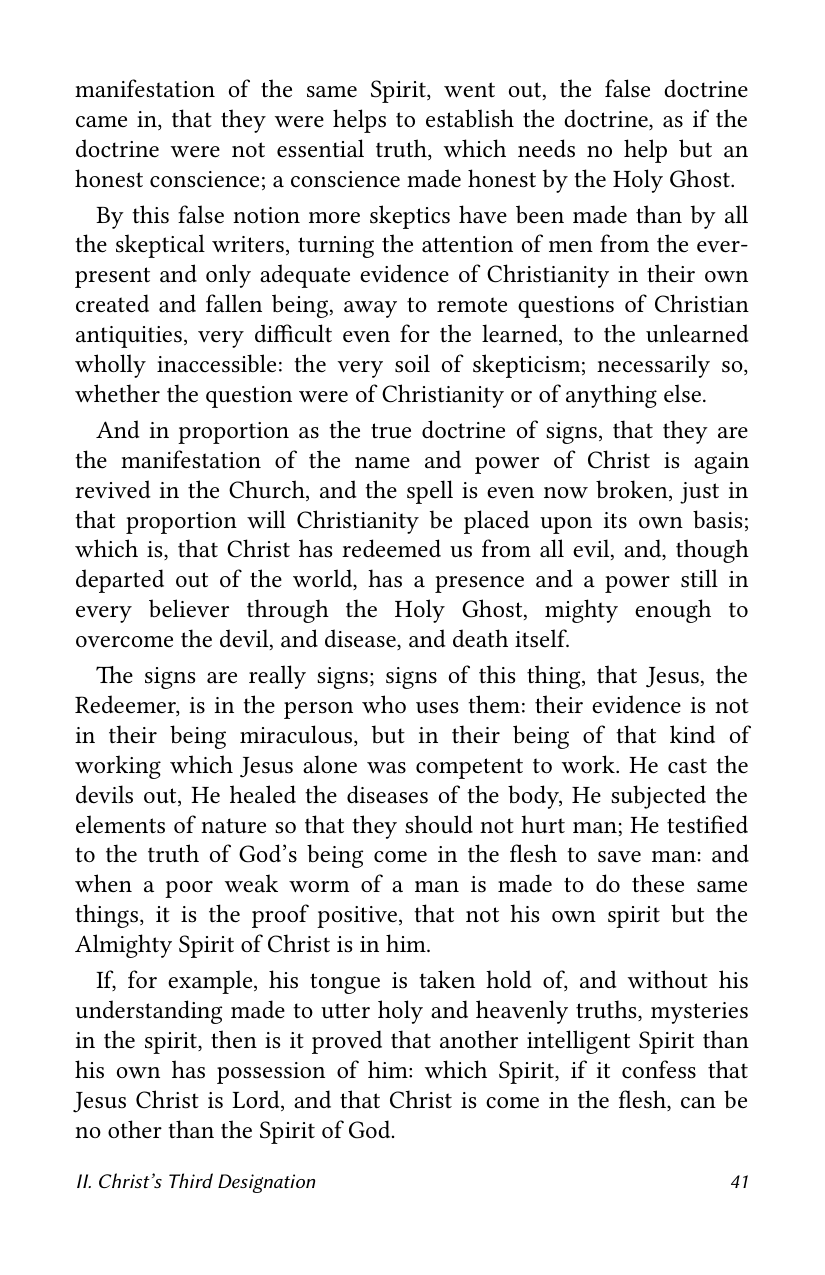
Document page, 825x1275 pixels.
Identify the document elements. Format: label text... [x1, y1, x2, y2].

text manifestation of the same Spirit, went out, the false doctrine came in, that they were helps to establish the doctrine, as if the doctrine were not essential truth, which needs no help but an honest conscience; a conscience made honest by the Holy Ghost. [75, 75, 750, 193]
text If, for example, his tongue is taken hold of, and without his understanding made to utter holy and heavenly truths, mysteries in the spirit, then is it proved that another intelligent Spirit than his own has possession of him: which Spirit, if it confess that Jesus Christ is Lord, and that Christ is come in the flesh, can be no other than the Spirit of God. [75, 966, 750, 1144]
text And in proportion as the true doctrine of signs, that they are the manifestation of the name and power of Christ is again revived in the Church, and the spell is even now broken, just in that proportion will Christianity be placed upon its own basis; which is, that Christ has redeemed us from all evil, and, though departed out of the world, has a presence and a power still in every believer through the Holy Ghost, mighty enough to overcome the devil, and disease, and death itself. [75, 416, 750, 654]
text The signs are really signs; signs of this thing, that Jesus, the Redeemer, is in the person who uses them: their evidence is not in their being miraculous, but in their being of that kind of working which Jesus alone was competent to work. He cast the devils out, He healed the diseases of the body, He subjected the elements of nature so that they should not hurt man; He testified to the truth of God’s being come in the flesh to save man: and when a poor weak worm of a man is made to do these same things, it is the proof positive, that not his own spirit but the Almighty Spirit of Christ is in him. [75, 661, 750, 959]
text By this false notion more skeptics have been made than by all the skeptical writers, turning the attention of men from the ever-present and only adequate evidence of Christianity in their own created and fallen being, away to remote questions of Christian antiquities, very difficult even for the learned, to the unlearned wholly inaccessible: the very soil of skepticism; necessarily so, whether the question were of Christianity or of anything else. [75, 201, 750, 408]
